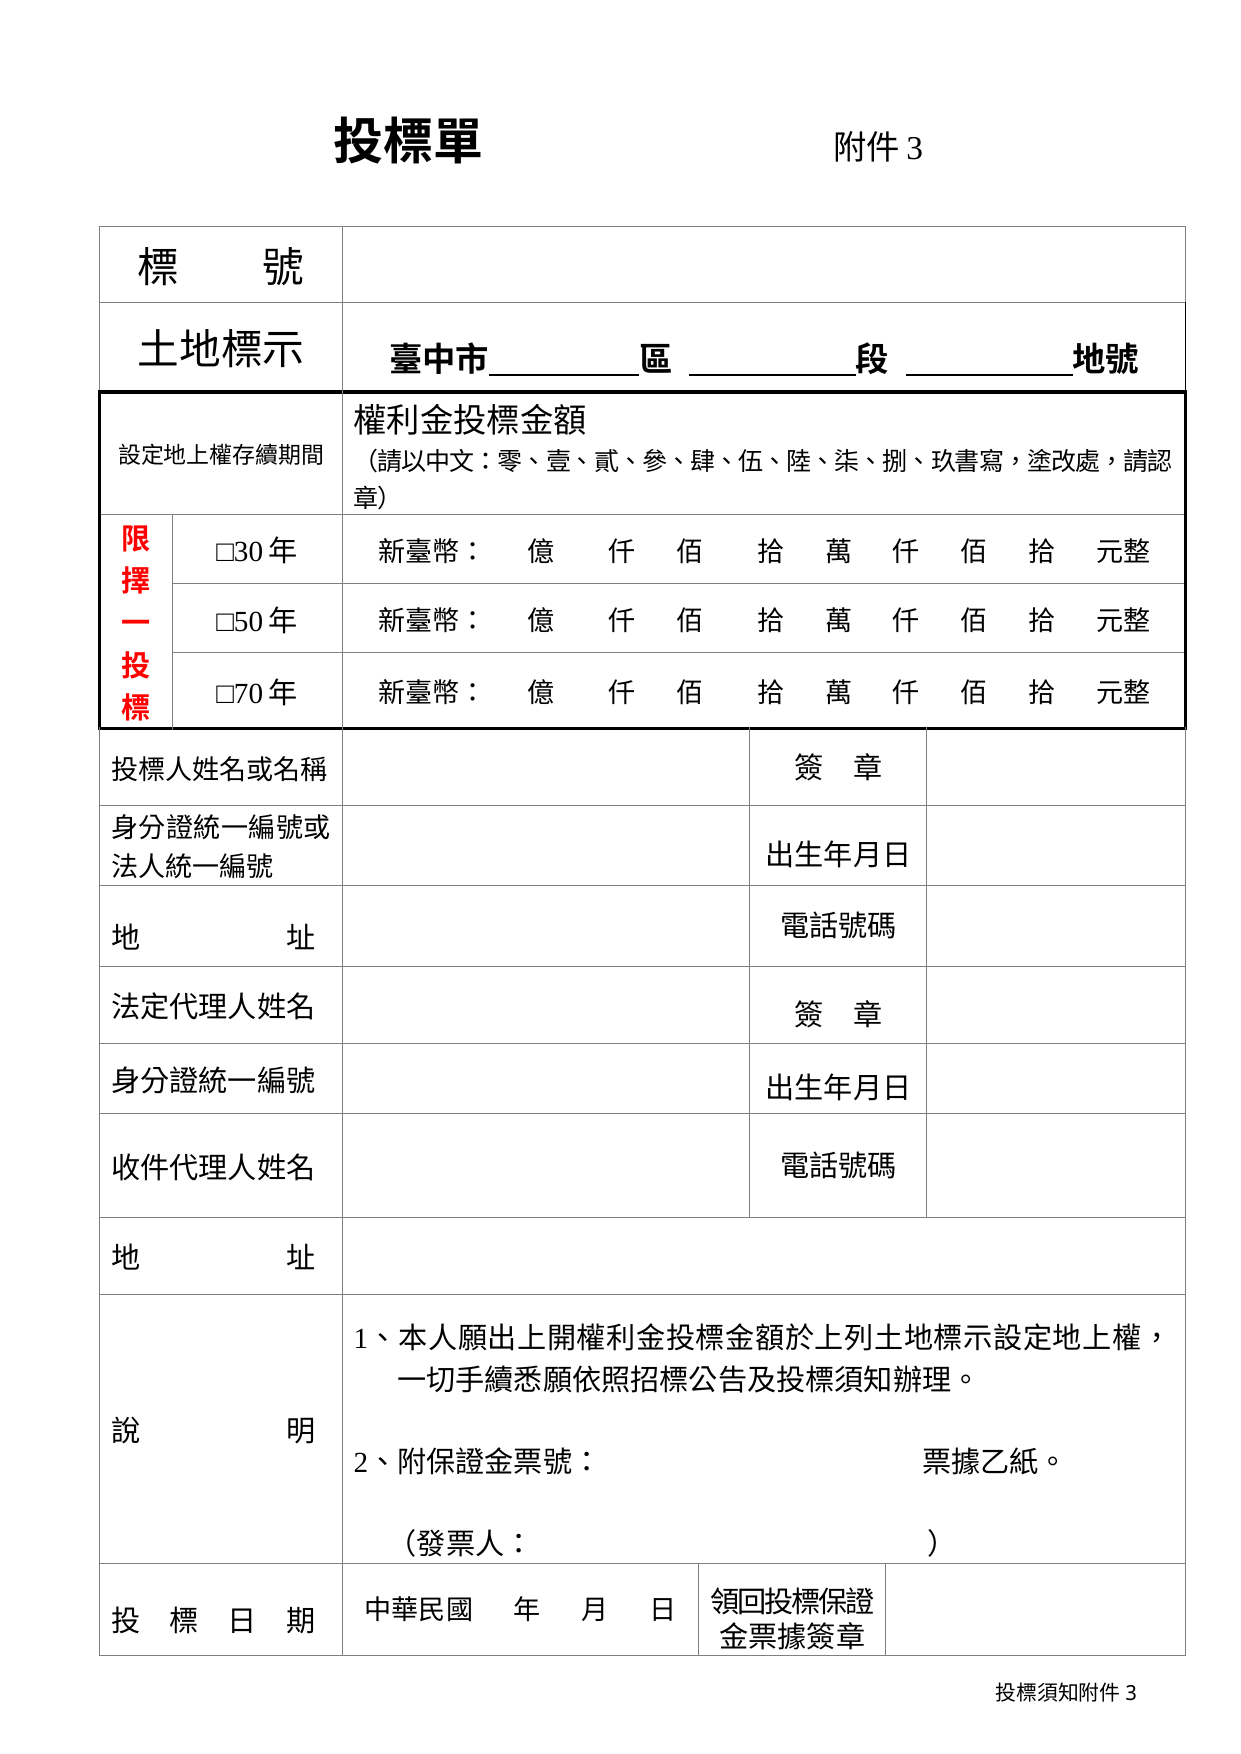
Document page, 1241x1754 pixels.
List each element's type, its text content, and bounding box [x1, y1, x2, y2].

table_cell [927, 1044, 1185, 1113]
table_cell 電話號碼 [750, 886, 926, 966]
table_cell [343, 1044, 749, 1113]
table_cell [343, 730, 749, 805]
table_cell 設定地上權存續期間 [101, 394, 342, 514]
table_cell 權利金投標金額 （請以中文：零、壹、貳、參、肆、伍、陸、柒、捌、玖書寫，塗改處，請認章） [343, 394, 1184, 514]
table_cell 電話號碼 [750, 1114, 926, 1217]
table_cell [927, 886, 1185, 966]
table_cell 簽 章 [750, 730, 926, 805]
table_cell 限擇一投標 [101, 515, 172, 727]
table_cell [343, 1218, 1185, 1294]
table_cell [927, 806, 1185, 884]
table_cell □50年 [173, 584, 342, 652]
table_header [343, 227, 1185, 302]
table_cell 出生年月日 [750, 1044, 926, 1113]
text 投標單 附件3 [133, 101, 1137, 174]
table_cell 身分證統一編號或法人統一編號 [100, 806, 342, 884]
table_cell 臺中市 區 段 地號 [343, 303, 1185, 390]
table_cell [927, 1114, 1185, 1217]
table_cell [343, 1114, 749, 1217]
table_cell 地 址 [100, 886, 342, 966]
table_header 標 號 [100, 227, 342, 302]
table_cell 新臺幣： 億 仟 佰 拾 萬 仟 佰 拾 元整 [343, 515, 1184, 583]
table_cell 新臺幣： 億 仟 佰 拾 萬 仟 佰 拾 元整 [343, 653, 1184, 727]
table_cell □70年 [173, 653, 342, 727]
table_cell 中華民國 年 月 日 [343, 1564, 698, 1654]
table_cell 出生年月日 [750, 806, 926, 884]
table_cell [886, 1564, 1185, 1654]
table_cell 土地標示 [100, 303, 342, 390]
table_cell [927, 967, 1185, 1042]
table_cell 領回投標保證金票據簽章 [699, 1564, 885, 1654]
table_cell 地 址 [100, 1218, 342, 1294]
table_cell 說 明 [100, 1295, 342, 1563]
table_cell □30年 [173, 515, 342, 583]
table_cell 簽 章 [750, 967, 926, 1042]
table_cell 收件代理人姓名 [100, 1114, 342, 1217]
table_cell 投 標 日 期 [100, 1564, 342, 1654]
table_cell [343, 886, 749, 966]
table_cell [343, 967, 749, 1042]
table_cell 1、本人願出上開權利金投標金額於上列土地標示設定地上權，一切手續悉願依照招標公告及投標須知辦理。 2、附保證金票號： 票據乙紙。 （發票人： ） [343, 1295, 1185, 1563]
table_cell 投標人姓名或名稱 [100, 730, 342, 805]
table_cell 身分證統一編號 [100, 1044, 342, 1113]
table_cell 新臺幣： 億 仟 佰 拾 萬 仟 佰 拾 元整 [343, 584, 1184, 652]
table_cell [343, 806, 749, 884]
table_cell 法定代理人姓名 [100, 967, 342, 1042]
table_cell [927, 730, 1185, 805]
